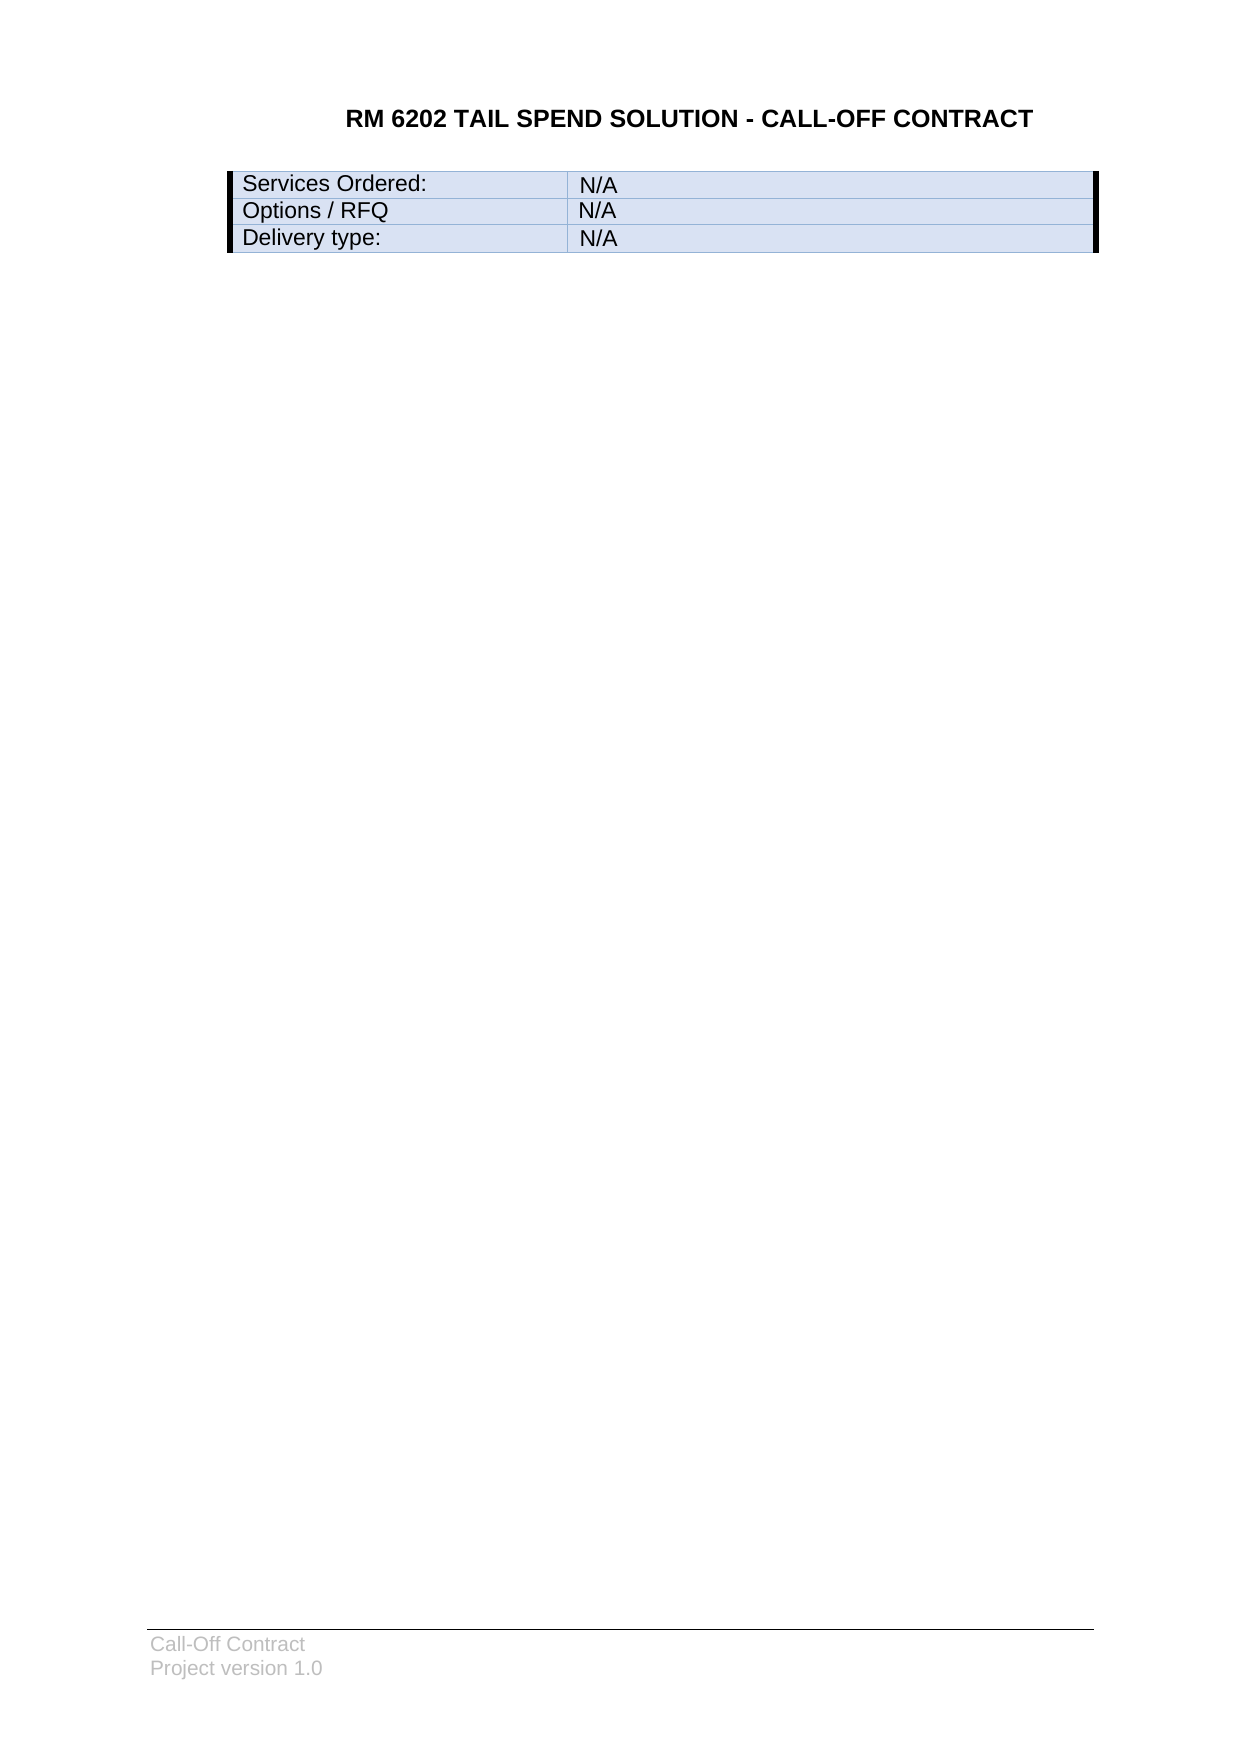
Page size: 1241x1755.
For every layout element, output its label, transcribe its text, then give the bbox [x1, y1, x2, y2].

table_cell [568, 172, 579, 198]
table_cell Delivery type: [233, 225, 567, 252]
table_cell N/A [568, 199, 1093, 224]
table_cell Services Ordered: [233, 172, 567, 198]
table_cell Options / RFQ [233, 199, 567, 224]
table_cell N/A [579, 172, 1093, 198]
table_cell N/A [579, 225, 1093, 252]
table_cell [568, 225, 579, 252]
